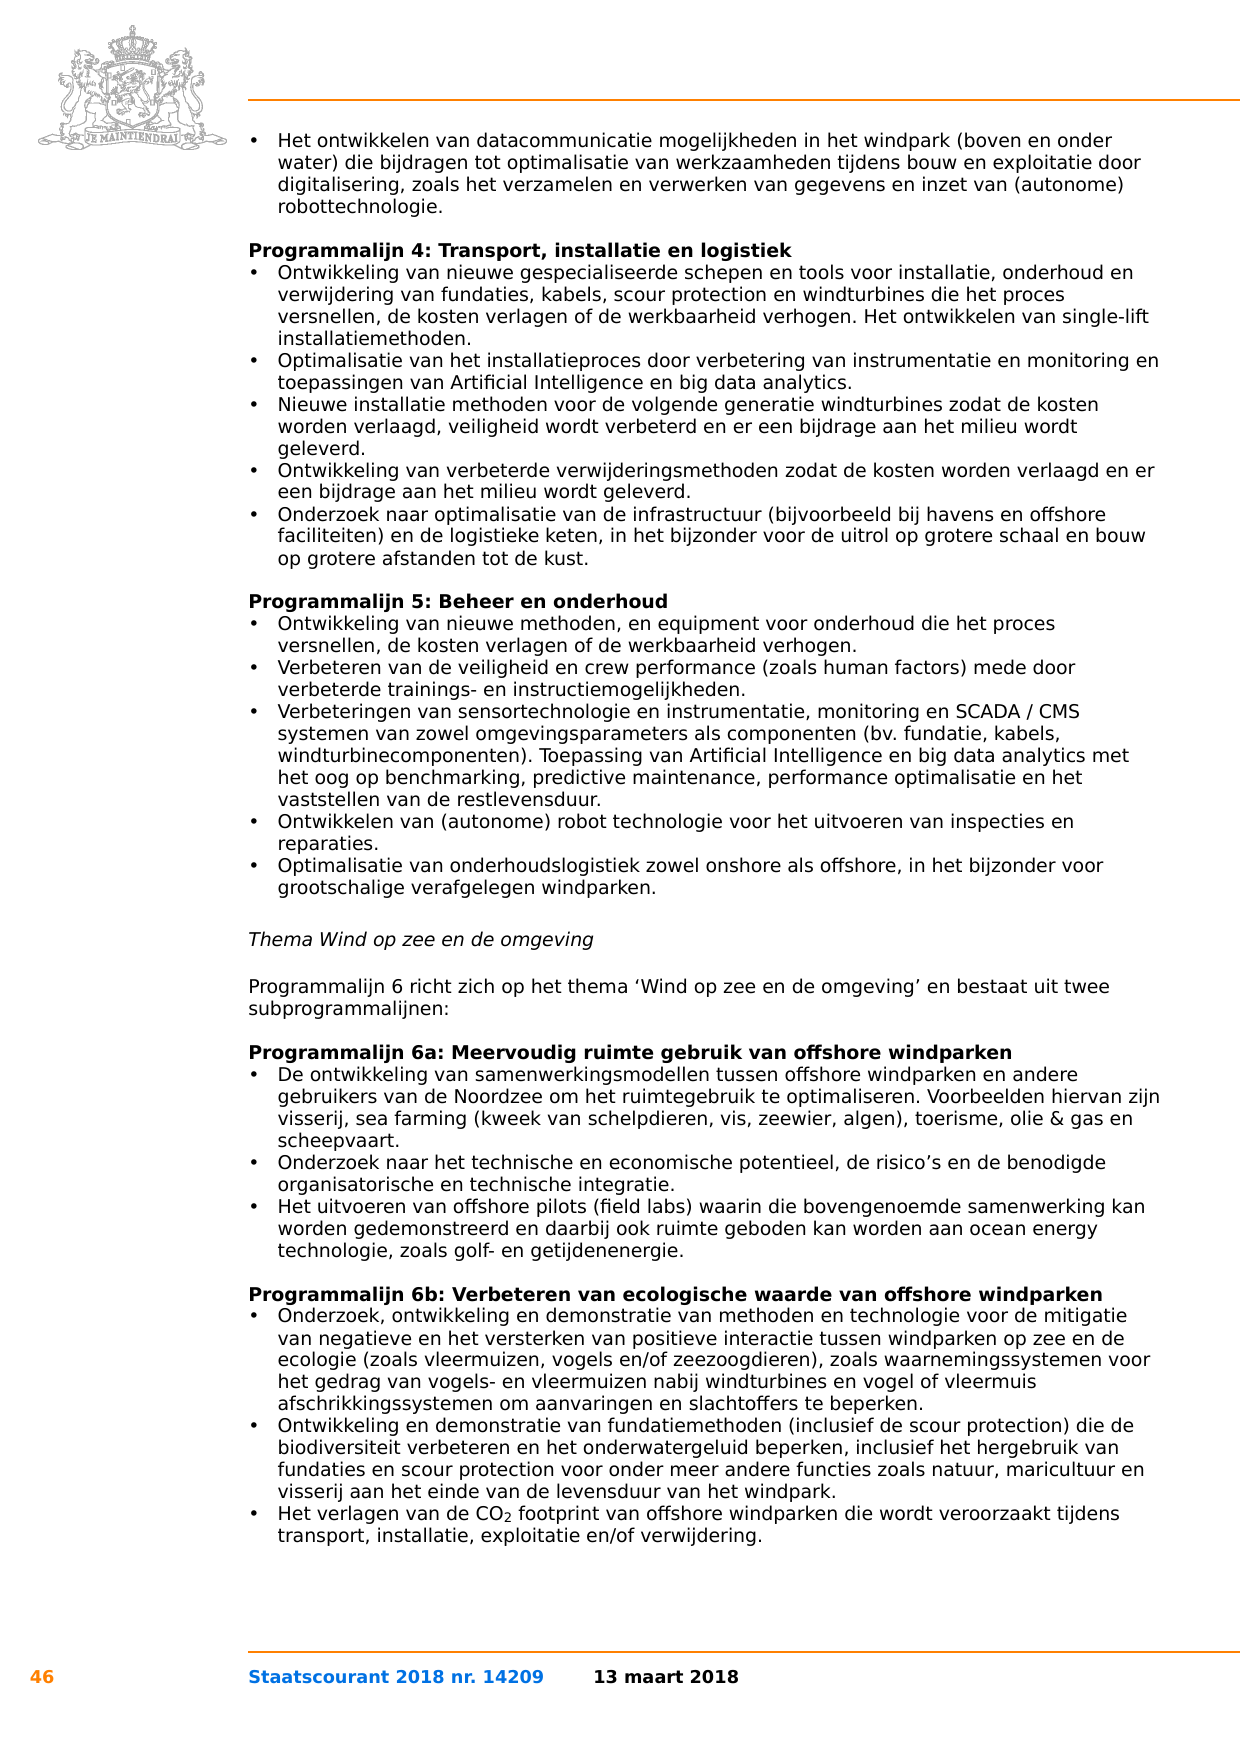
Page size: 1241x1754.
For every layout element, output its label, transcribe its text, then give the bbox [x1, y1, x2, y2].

text Programmalijn 6a: Meervoudig ruimte gebruik van offshore windparken [248, 1042, 1163, 1064]
text • Onderzoek naar het technische en economische potentieel, de risico’s en de benodigde organisatorische en technische integratie. [248, 1152, 1163, 1196]
text • Het uitvoeren van offshore pilots (field labs) waarin die bovengenoemde samenwerking kan worden gedemonstreerd en daarbij ook ruimte geboden kan worden aan ocean energy technologie, zoals golf- en getijdenenergie. [248, 1196, 1163, 1262]
text • Optimalisatie van het installatieproces door verbetering van instrumentatie en monitoring en toepassingen van Artificial Intelligence en big data analytics. [248, 349, 1163, 393]
text • Het ontwikkelen van datacommunicatie mogelijkheden in het windpark (boven en onder water) die bijdragen tot optimalisatie van werkzaamheden tijdens bouw en exploitatie door digitalisering, zoals het verzamelen en verwerken van gegevens en inzet van (autonome) robottechnologie. [248, 130, 1163, 218]
text • Ontwikkeling van verbeterde verwijderingsmethoden zodat de kosten worden verlaagd en er een bijdrage aan het milieu wordt geleverd. [248, 459, 1163, 503]
text • Nieuwe installatie methoden voor de volgende generatie windturbines zodat de kosten worden verlaagd, veiligheid wordt verbeterd en er een bijdrage aan het milieu wordt geleverd. [248, 393, 1163, 459]
text • Ontwikkelen van (autonome) robot technologie voor het uitvoeren van inspecties en reparaties. [248, 811, 1163, 855]
text • Optimalisatie van onderhoudslogistiek zowel onshore als offshore, in het bijzonder voor grootschalige verafgelegen windparken. [248, 855, 1163, 899]
text • Ontwikkeling van nieuwe gespecialiseerde schepen en tools voor installatie, onderhoud en verwijdering van fundaties, kabels, scour protection en windturbines die het proces versnellen, de kosten verlagen of de werkbaarheid verhogen. Het ontwikkelen van single-lift installatiemethoden. [248, 262, 1163, 349]
text • Verbeteringen van sensortechnologie en instrumentatie, monitoring en SCADA / CMS systemen van zowel omgevingsparameters als componenten (bv. fundatie, kabels, windturbinecomponenten). Toepassing van Artificial Intelligence en big data analytics met het oog op benchmarking, predictive maintenance, performance optimalisatie en het vaststellen van de restlevensduur. [248, 701, 1163, 811]
text • Het verlagen van de CO2 footprint van offshore windparken die wordt veroorzaakt tijdens transport, installatie, exploitatie en/of verwijdering. [248, 1503, 1163, 1547]
text Programmalijn 4: Transport, installatie en logistiek [248, 240, 1163, 262]
subtitle Thema Wind op zee en de omgeving [248, 929, 1163, 951]
text Programmalijn 6b: Verbeteren van ecologische waarde van offshore windparken [248, 1283, 1163, 1305]
text • Onderzoek naar optimalisatie van de infrastructuur (bijvoorbeeld bij havens en offshore faciliteiten) en de logistieke keten, in het bijzonder voor de uitrol op grotere schaal en bouw op grotere afstanden tot de kust. [248, 503, 1163, 569]
text • Verbeteren van de veiligheid en crew performance (zoals human factors) mede door verbeterde trainings- en instructiemogelijkheden. [248, 657, 1163, 701]
text • Ontwikkeling van nieuwe methoden, en equipment voor onderhoud die het proces versnellen, de kosten verlagen of de werkbaarheid verhogen. [248, 613, 1163, 657]
text • Ontwikkeling en demonstratie van fundatiemethoden (inclusief de scour protection) die de biodiversiteit verbeteren en het onderwatergeluid beperken, inclusief het hergebruik van fundaties en scour protection voor onder meer andere functies zoals natuur, maricultuur en visserij aan het einde van de levensduur van het windpark. [248, 1415, 1163, 1503]
text • De ontwikkeling van samenwerkingsmodellen tussen offshore windparken en andere gebruikers van de Noordzee om het ruimtegebruik te optimaliseren. Voorbeelden hiervan zijn visserij, sea farming (kweek van schelpdieren, vis, zeewier, algen), toerisme, olie & gas en scheepvaart. [248, 1064, 1163, 1152]
text Programmalijn 6 richt zich op het thema ‘Wind op zee en de omgeving’ en bestaat uit twee subprogrammalijnen: [248, 976, 1163, 1020]
text • Onderzoek, ontwikkeling en demonstratie van methoden en technologie voor de mitigatie van negatieve en het versterken van positieve interactie tussen windparken op zee en de ecologie (zoals vleermuizen, vogels en/of zeezoogdieren), zoals waarnemingssystemen voor het gedrag van vogels- en vleermuizen nabij windturbines en vogel of vleermuis afschrikkingssystemen om aanvaringen en slachtoffers te beperken. [248, 1305, 1163, 1415]
picture [38, 25, 227, 150]
text Programmalijn 5: Beheer en onderhoud [248, 591, 1163, 613]
